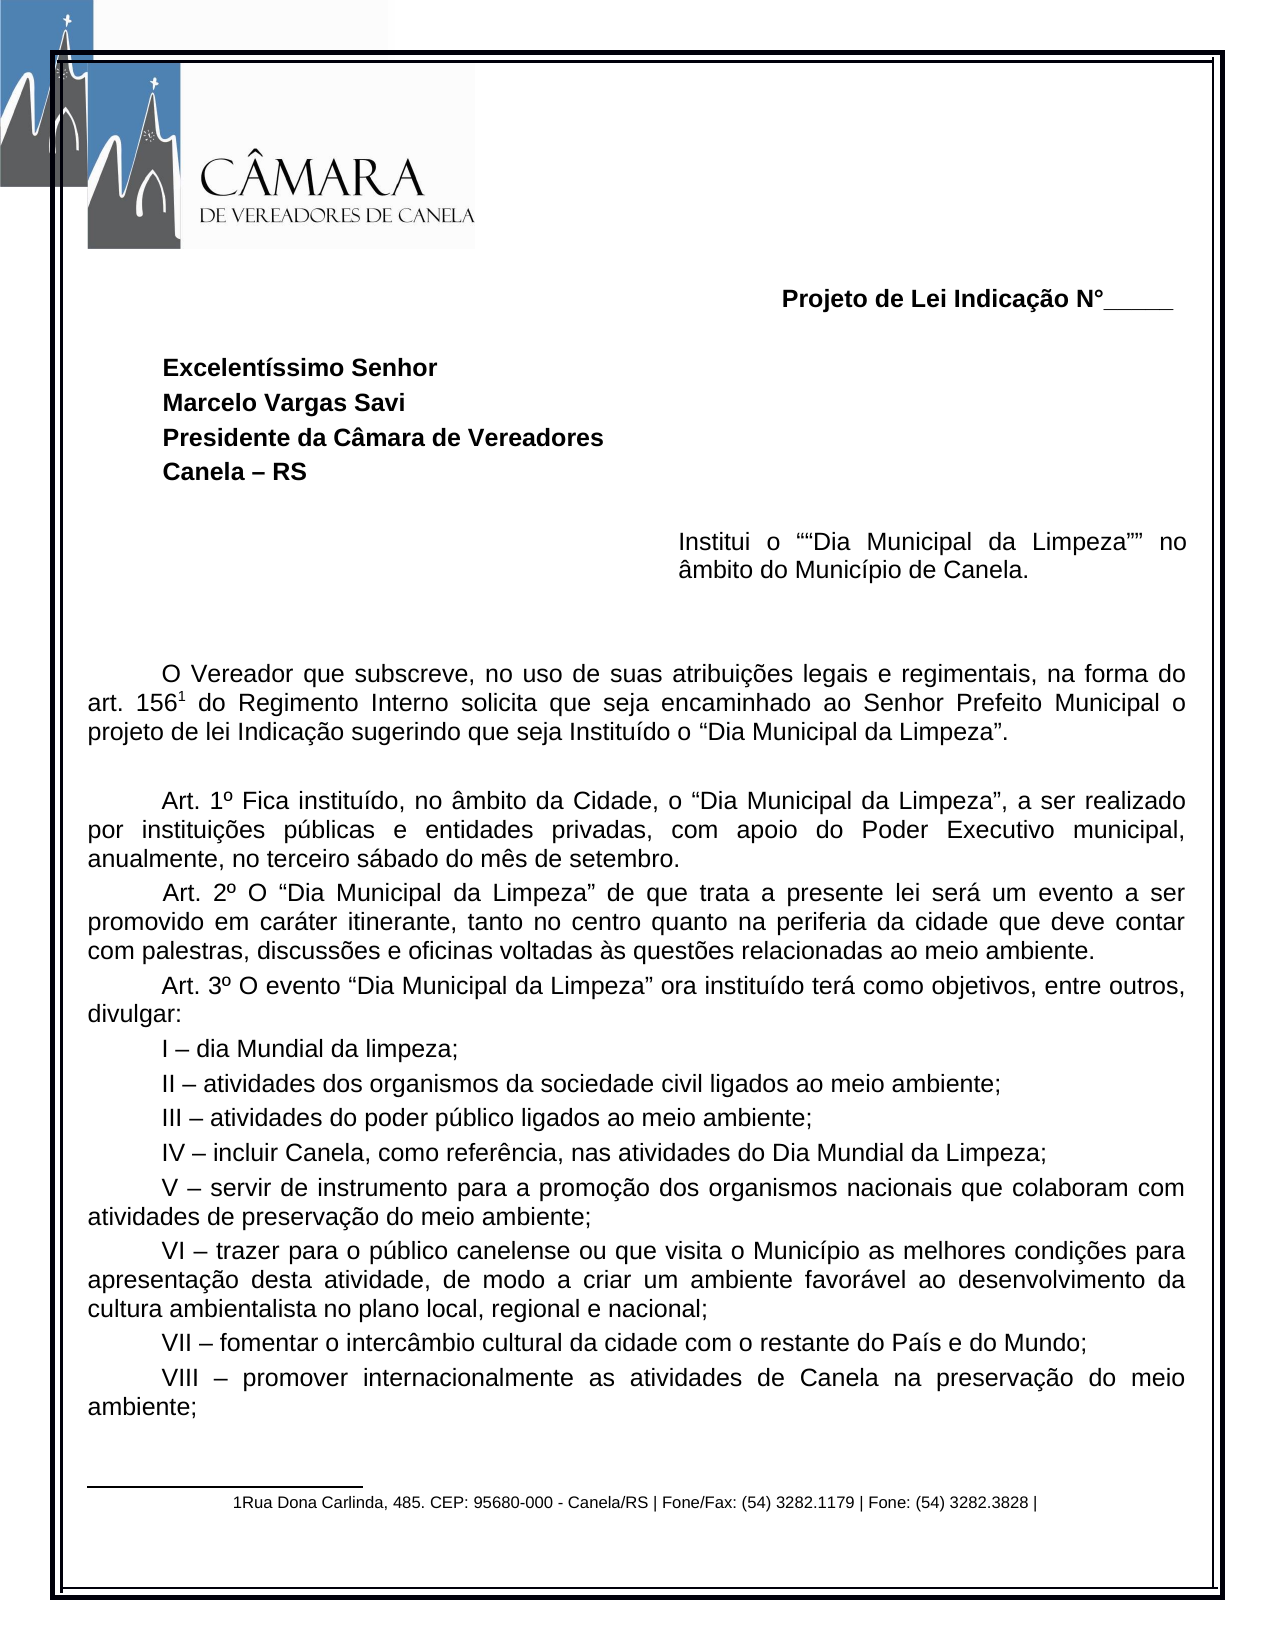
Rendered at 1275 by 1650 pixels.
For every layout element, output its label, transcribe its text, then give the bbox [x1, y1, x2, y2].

text I – dia Mundial da limpeza; [87, 1034, 1187, 1063]
text Canela – RS [87, 457, 1187, 486]
text Art. 3º O evento “Dia Municipal da Limpeza” ora instituído terá como objetivos, entre outros, divulgar: [87, 971, 1187, 1028]
text Art. 2º O “Dia Municipal da Limpeza” de que trata a presente lei será um evento a ser promovido em caráter itinerante, tanto no centro quanto na periferia da cidade que deve contar com palestras, discussões e oficinas voltadas às questões relacionadas ao meio ambiente. [87, 878, 1187, 965]
text V – servir de instrumento para a promoção dos organismos nacionais que colaboram com atividades de preservação do meio ambiente; [87, 1173, 1187, 1230]
text Presidente da Câmara de Vereadores [87, 422, 1187, 451]
text VIII – promover internacionalmente as atividades de Canela na preservação do meio ambiente; [87, 1363, 1187, 1421]
text Institui o ““Dia Municipal da Limpeza”” no âmbito do Município de Canela. [678, 527, 1187, 584]
text VI – trazer para o público canelense ou que visita o Município as melhores condições para apresentação desta atividade, de modo a criar um ambiente favorável ao desenvolvimento da cultura ambientalista no plano local, regional e nacional; [87, 1236, 1187, 1322]
text Excelentíssimo Senhor [87, 353, 1187, 382]
text Rua Dona Carlinda, 485. CEP: 95680-000 - Canela/RS | Fone/Fax: (54) 3282.1179 | Fone: (54) 3282.3828 | [87, 1493, 1187, 1512]
text II – atividades dos organismos da sociedade civil ligados ao meio ambiente; [87, 1069, 1187, 1097]
text Marcelo Vargas Savi [87, 388, 1187, 417]
text Projeto de Lei Indicação N°_____ [87, 284, 1187, 312]
text O Vereador que subscreve, no uso de suas atribuições legais e regimentais, na forma do art. 156 do Regimento Interno solicita que seja encaminhado ao Senhor Prefeito Municipal o projeto de lei Indicação sugerindo que seja Instituído o “Dia Municipal da Limpeza”. [87, 659, 1187, 746]
picture [55, 55, 388, 187]
picture [0, 0, 388, 187]
text III – atividades do poder público ligados ao meio ambiente; [87, 1103, 1187, 1132]
text VII – fomentar o intercâmbio cultural da cidade com o restante do País e do Mundo; [87, 1328, 1187, 1357]
text IV – incluir Canela, como referência, nas atividades do Dia Mundial da Limpeza; [87, 1138, 1187, 1167]
picture [63, 63, 475, 249]
text Art. 1º Fica instituído, no âmbito da Cidade, o “Dia Municipal da Limpeza”, a ser realizado por instituições públicas e entidades privadas, com apoio do Poder Executivo municipal, anualmente, no terceiro sábado do mês de setembro. [87, 786, 1187, 872]
